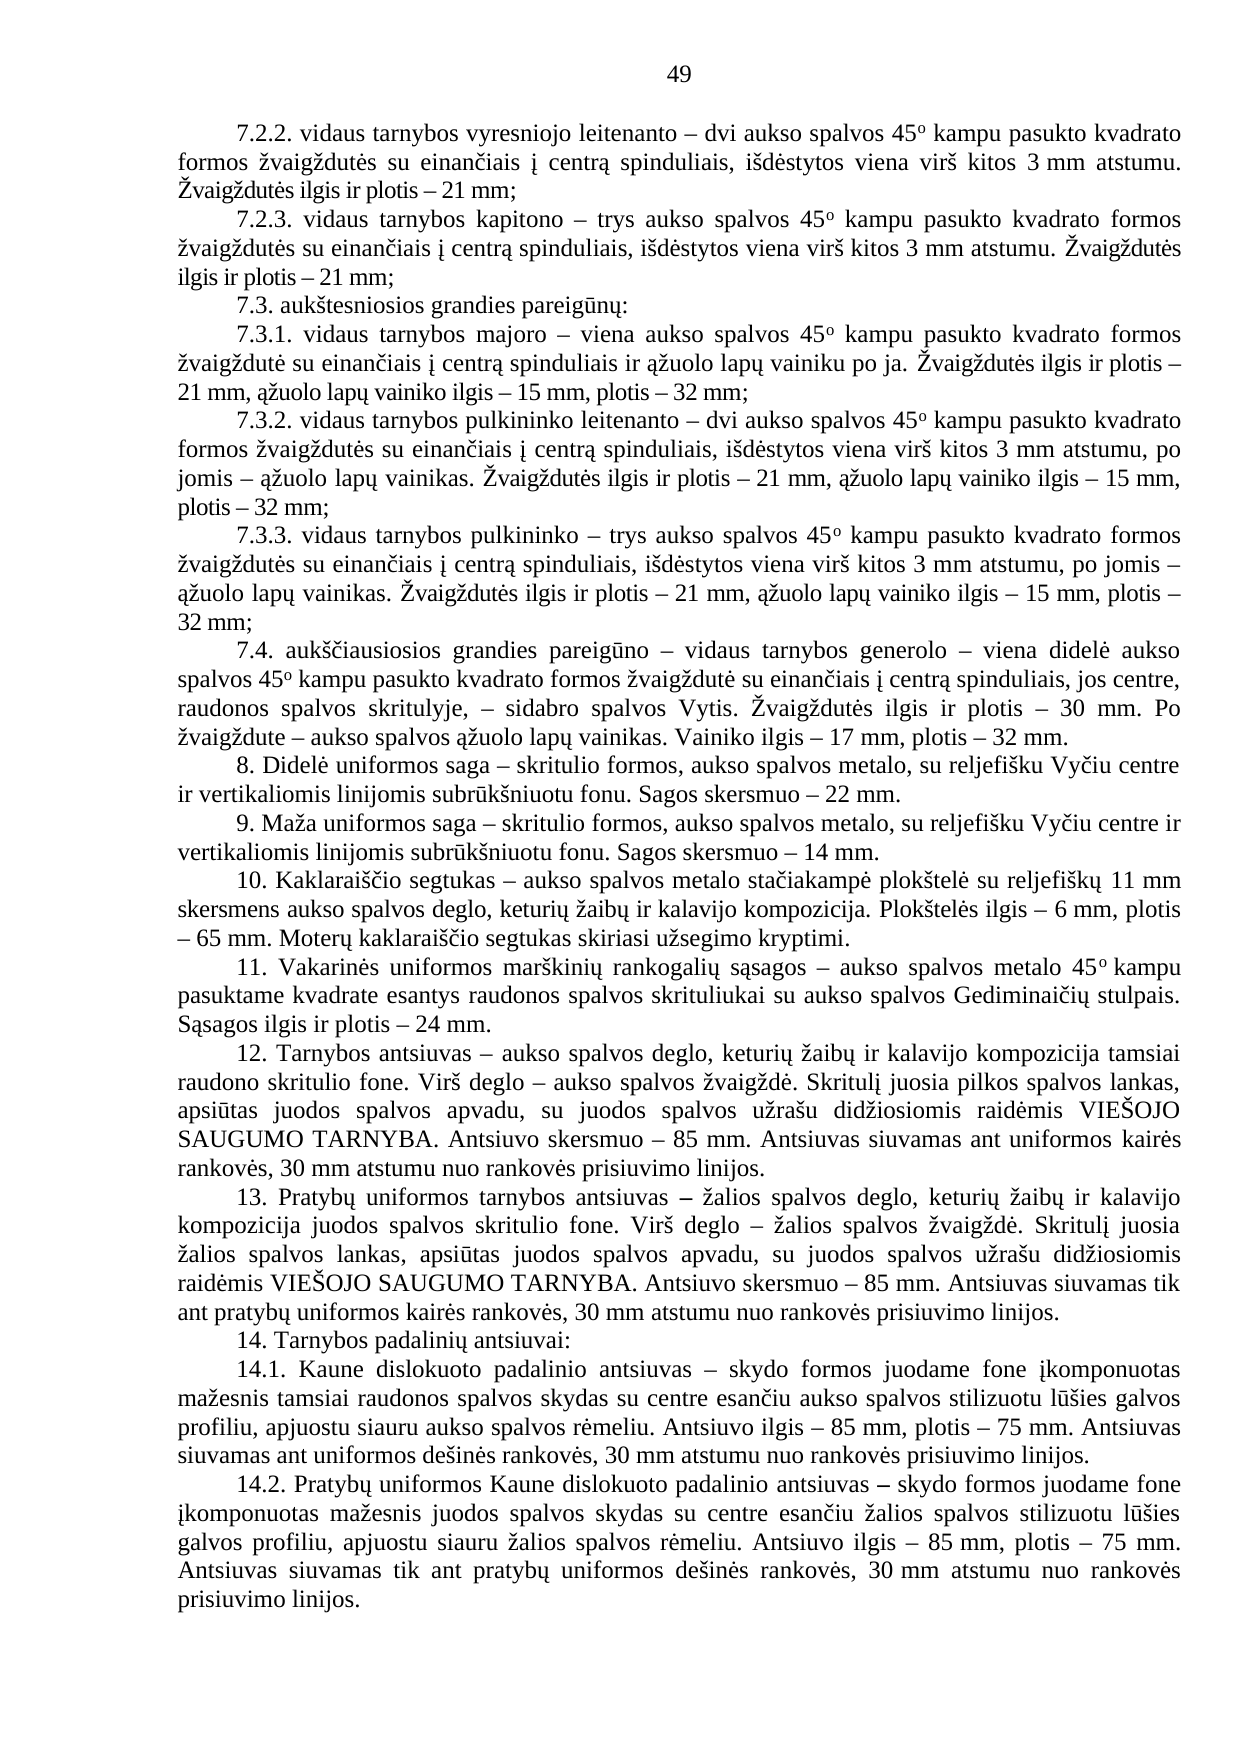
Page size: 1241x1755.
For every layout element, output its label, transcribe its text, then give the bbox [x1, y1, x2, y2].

text 10. Kaklaraiščio segtukas – aukso spalvos metalo stačiakampė plokštelė su reljefiškų 11 mm skersmens aukso spalvos deglo, keturių žaibų ir kalavijo kompozicija. Plokštelės ilgis – 6 mm, plotis – 65 mm. Moterų kaklaraiščio segtukas skiriasi užsegimo kryptimi. [177, 866, 1181, 952]
text 8. Didelė uniformos saga – skritulio formos, aukso spalvos metalo, su reljefišku Vyčiu centre ir vertikaliomis linijomis subrūkšniuotu fonu. Sagos skersmuo – 22 mm. [177, 751, 1181, 808]
text 7.2.3. vidaus tarnybos kapitono – trys aukso spalvos 45o kampu pasukto kvadrato formos žvaigždutės su einančiais į centrą spinduliais, išdėstytos viena virš kitos 3 mm atstumu. Žvaigždutės ilgis ir plotis – 21 mm; [177, 204, 1181, 291]
text 14.1. Kaune dislokuoto padalinio antsiuvas – skydo formos juodame fone įkomponuotas mažesnis tamsiai raudonos spalvos skydas su centre esančiu aukso spalvos stilizuotu lūšies galvos profiliu, apjuostu siauru aukso spalvos rėmeliu. Antsiuvo ilgis – 85 mm, plotis – 75 mm. Antsiuvas siuvamas ant uniformos dešinės rankovės, 30 mm atstumu nuo rankovės prisiuvimo linijos. [177, 1354, 1181, 1469]
text 14.2. Pratybų uniformos Kaune dislokuoto padalinio antsiuvas – skydo formos juodame fone įkomponuotas mažesnis juodos spalvos skydas su centre esančiu žalios spalvos stilizuotu lūšies galvos profiliu, apjuostu siauru žalios spalvos rėmeliu. Antsiuvo ilgis – 85 mm, plotis – 75 mm. Antsiuvas siuvamas tik ant pratybų uniformos dešinės rankovės, 30 mm atstumu nuo rankovės prisiuvimo linijos. [177, 1469, 1181, 1613]
text 14. Tarnybos padalinių antsiuvai: [177, 1326, 1181, 1354]
text 7.2.2. vidaus tarnybos vyresniojo leitenanto – dvi aukso spalvos 45o kampu pasukto kvadrato formos žvaigždutės su einančiais į centrą spinduliais, išdėstytos viena virš kitos 3 mm atstumu. Žvaigždutės ilgis ir plotis – 21 mm; [177, 118, 1181, 204]
text 12. Tarnybos antsiuvas – aukso spalvos deglo, keturių žaibų ir kalavijo kompozicija tamsiai raudono skritulio fone. Virš deglo – aukso spalvos žvaigždė. Skritulį juosia pilkos spalvos lankas, apsiūtas juodos spalvos apvadu, su juodos spalvos užrašu didžiosiomis raidėmis VIEŠOJO SAUGUMO TARNYBA. Antsiuvo skersmuo – 85 mm. Antsiuvas siuvamas ant uniformos kairės rankovės, 30 mm atstumu nuo rankovės prisiuvimo linijos. [177, 1038, 1181, 1182]
text 11. Vakarinės uniformos marškinių rankogalių sąsagos – aukso spalvos metalo 45o kampu pasuktame kvadrate esantys raudonos spalvos skrituliukai su aukso spalvos Gediminaičių stulpais. Sąsagos ilgis ir plotis – 24 mm. [177, 952, 1181, 1038]
text 7.3.3. vidaus tarnybos pulkininko – trys aukso spalvos 45o kampu pasukto kvadrato formos žvaigždutės su einančiais į centrą spinduliais, išdėstytos viena virš kitos 3 mm atstumu, po jomis – ąžuolo lapų vainikas. Žvaigždutės ilgis ir plotis – 21 mm, ąžuolo lapų vainiko ilgis – 15 mm, plotis – 32 mm; [177, 521, 1181, 636]
text 7.3.2. vidaus tarnybos pulkininko leitenanto – dvi aukso spalvos 45o kampu pasukto kvadrato formos žvaigždutės su einančiais į centrą spinduliais, išdėstytos viena virš kitos 3 mm atstumu, po jomis – ąžuolo lapų vainikas. Žvaigždutės ilgis ir plotis – 21 mm, ąžuolo lapų vainiko ilgis – 15 mm, plotis – 32 mm; [177, 406, 1181, 521]
text 7.3.1. vidaus tarnybos majoro – viena aukso spalvos 45o kampu pasukto kvadrato formos žvaigždutė su einančiais į centrą spinduliais ir ąžuolo lapų vainiku po ja. Žvaigždutės ilgis ir plotis – 21 mm, ąžuolo lapų vainiko ilgis – 15 mm, plotis – 32 mm; [177, 319, 1181, 406]
text 7.4. aukščiausiosios grandies pareigūno – vidaus tarnybos generolo – viena didelė aukso spalvos 45o kampu pasukto kvadrato formos žvaigždutė su einančiais į centrą spinduliais, jos centre, raudonos spalvos skritulyje, – sidabro spalvos Vytis. Žvaigždutės ilgis ir plotis – 30 mm. Po žvaigždute – aukso spalvos ąžuolo lapų vainikas. Vainiko ilgis – 17 mm, plotis – 32 mm. [177, 636, 1181, 751]
text 7.3. aukštesniosios grandies pareigūnų: [177, 291, 1181, 319]
text 9. Maža uniformos saga – skritulio formos, aukso spalvos metalo, su reljefišku Vyčiu centre ir vertikaliomis linijomis subrūkšniuotu fonu. Sagos skersmuo – 14 mm. [177, 808, 1181, 866]
text 13. Pratybų uniformos tarnybos antsiuvas – žalios spalvos deglo, keturių žaibų ir kalavijo kompozicija juodos spalvos skritulio fone. Virš deglo – žalios spalvos žvaigždė. Skritulį juosia žalios spalvos lankas, apsiūtas juodos spalvos apvadu, su juodos spalvos užrašu didžiosiomis raidėmis VIEŠOJO SAUGUMO TARNYBA. Antsiuvo skersmuo – 85 mm. Antsiuvas siuvamas tik ant pratybų uniformos kairės rankovės, 30 mm atstumu nuo rankovės prisiuvimo linijos. [177, 1182, 1181, 1326]
